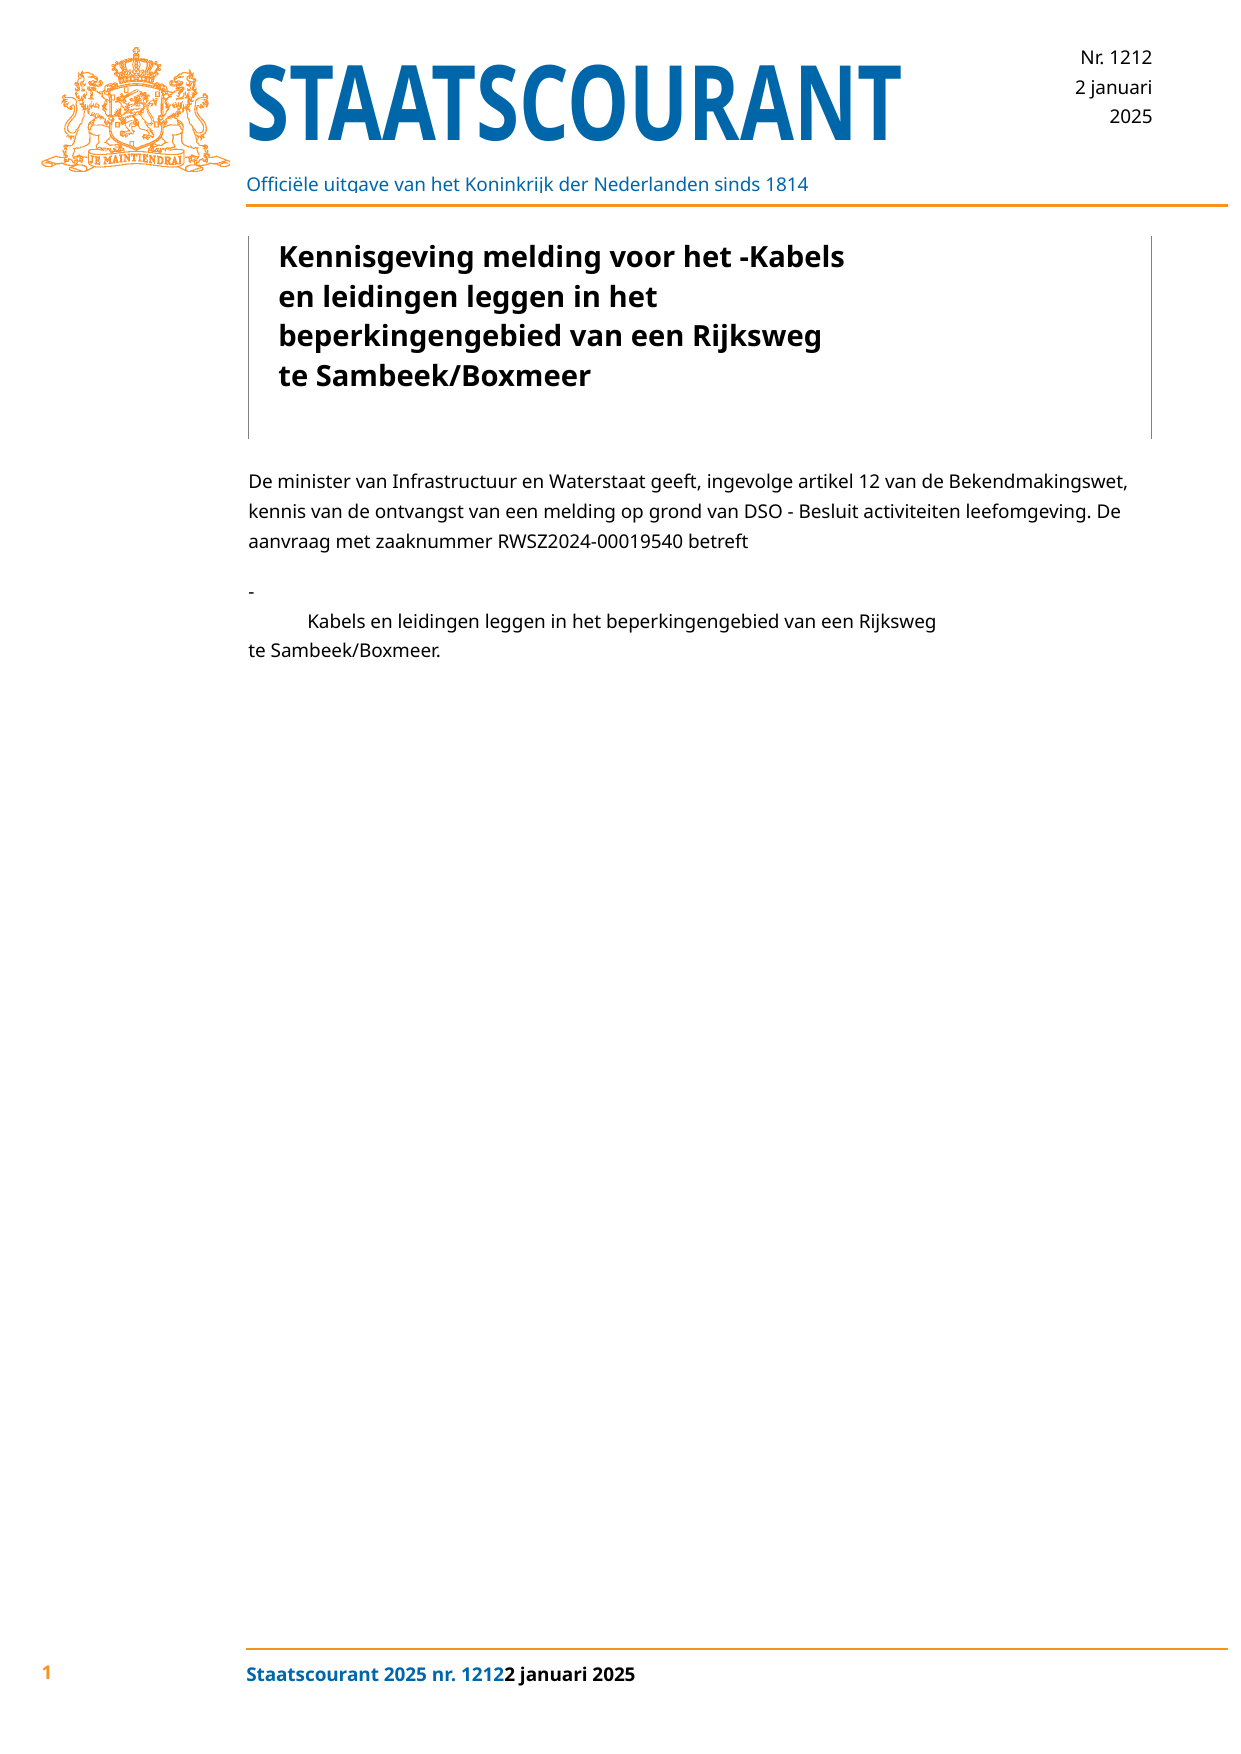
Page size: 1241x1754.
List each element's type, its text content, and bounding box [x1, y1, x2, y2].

table_header [850, 236, 912, 413]
list Kabels en leidingen leggen in het beperkingengebied van een Rijksweg [248, 608, 1152, 633]
picture [912, 236, 1090, 414]
picture [41, 47, 231, 172]
text te Sambeek/Boxmeer. [248, 637, 1152, 663]
table_header Kennisgeving melding voor het -Kabels en leidingen leggen in het beperkingengebied van een Rijksweg te Sambeek/Boxmeer [249, 236, 850, 439]
table_header [1090, 236, 1151, 413]
table_header [850, 414, 1151, 439]
text De minister van Infrastructuur en Waterstaat geeft, ingevolge artikel 12 van de Bekendmakingswet, kennis van de ontvangst van een melding op grond van DSO - Besluit activiteiten leefomgeving. De aanvraag met zaaknummer RWSZ2024-00019540 betreft [248, 469, 1152, 553]
